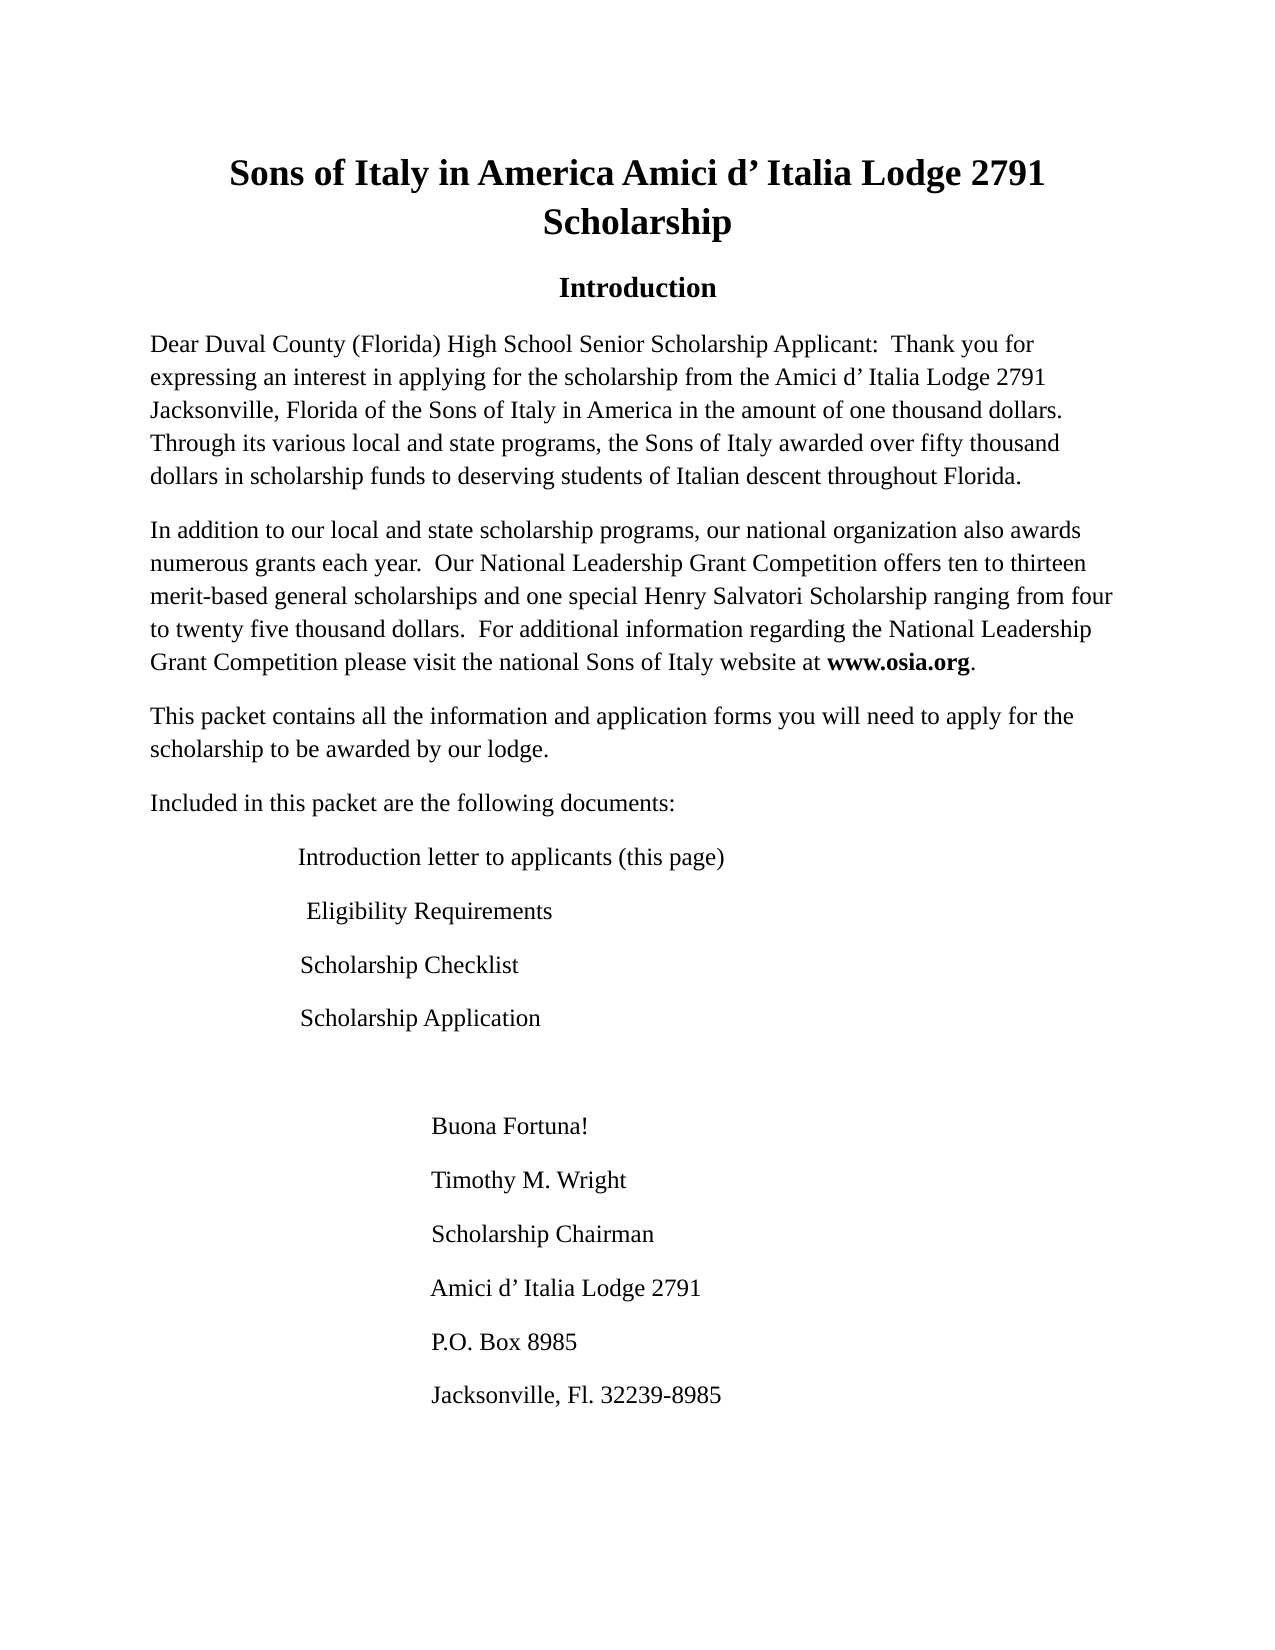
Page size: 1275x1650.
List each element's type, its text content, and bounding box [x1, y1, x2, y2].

text Jacksonville, Fl. 32239-8985 [225, 1381, 1125, 1409]
text Dear Duval County (Florida) High School Senior Scholarship Applicant: Thank you for expressing an interest in applying for the scholarship from the Amici d’ Italia Lodge 2791 Jacksonville, Florida of the Sons of Italy in America in the amount of one thousand dollars. Through its various local and state programs, the Sons of Italy awarded over fifty thousand dollars in scholarship funds to deserving students of Italian descent throughout Florida. [150, 329, 1125, 490]
text P.O. Box 8985 [225, 1327, 1125, 1355]
text Scholarship Checklist [225, 950, 1125, 978]
text Sons of Italy in America Amici d’ Italia Lodge 2791 Scholarship [150, 150, 1125, 243]
text Included in this packet are the following documents: [150, 788, 1125, 817]
text Buona Fortuna! [225, 1111, 1125, 1140]
text This packet contains all the information and application forms you will need to apply for the scholarship to be awarded by our lodge. [150, 701, 1125, 763]
text Introduction letter to applicants (this page) [150, 842, 1125, 871]
text Scholarship Application [225, 1003, 1125, 1032]
text Eligibility Requirements [225, 896, 1125, 924]
text Introduction [150, 270, 1125, 303]
text Scholarship Chairman [225, 1219, 1125, 1248]
text Amici d’ Italia Lodge 2791 [225, 1273, 1125, 1302]
text Timothy M. Wright [225, 1165, 1125, 1194]
text In addition to our local and state scholarship programs, our national organization also awards numerous grants each year. Our National Leadership Grant Competition offers ten to thirteen merit-based general scholarships and one special Henry Salvatori Scholarship ranging from four to twenty five thousand dollars. For additional information regarding the National Leadership Grant Competition please visit the national Sons of Italy website at www.osia.org. [150, 515, 1125, 676]
